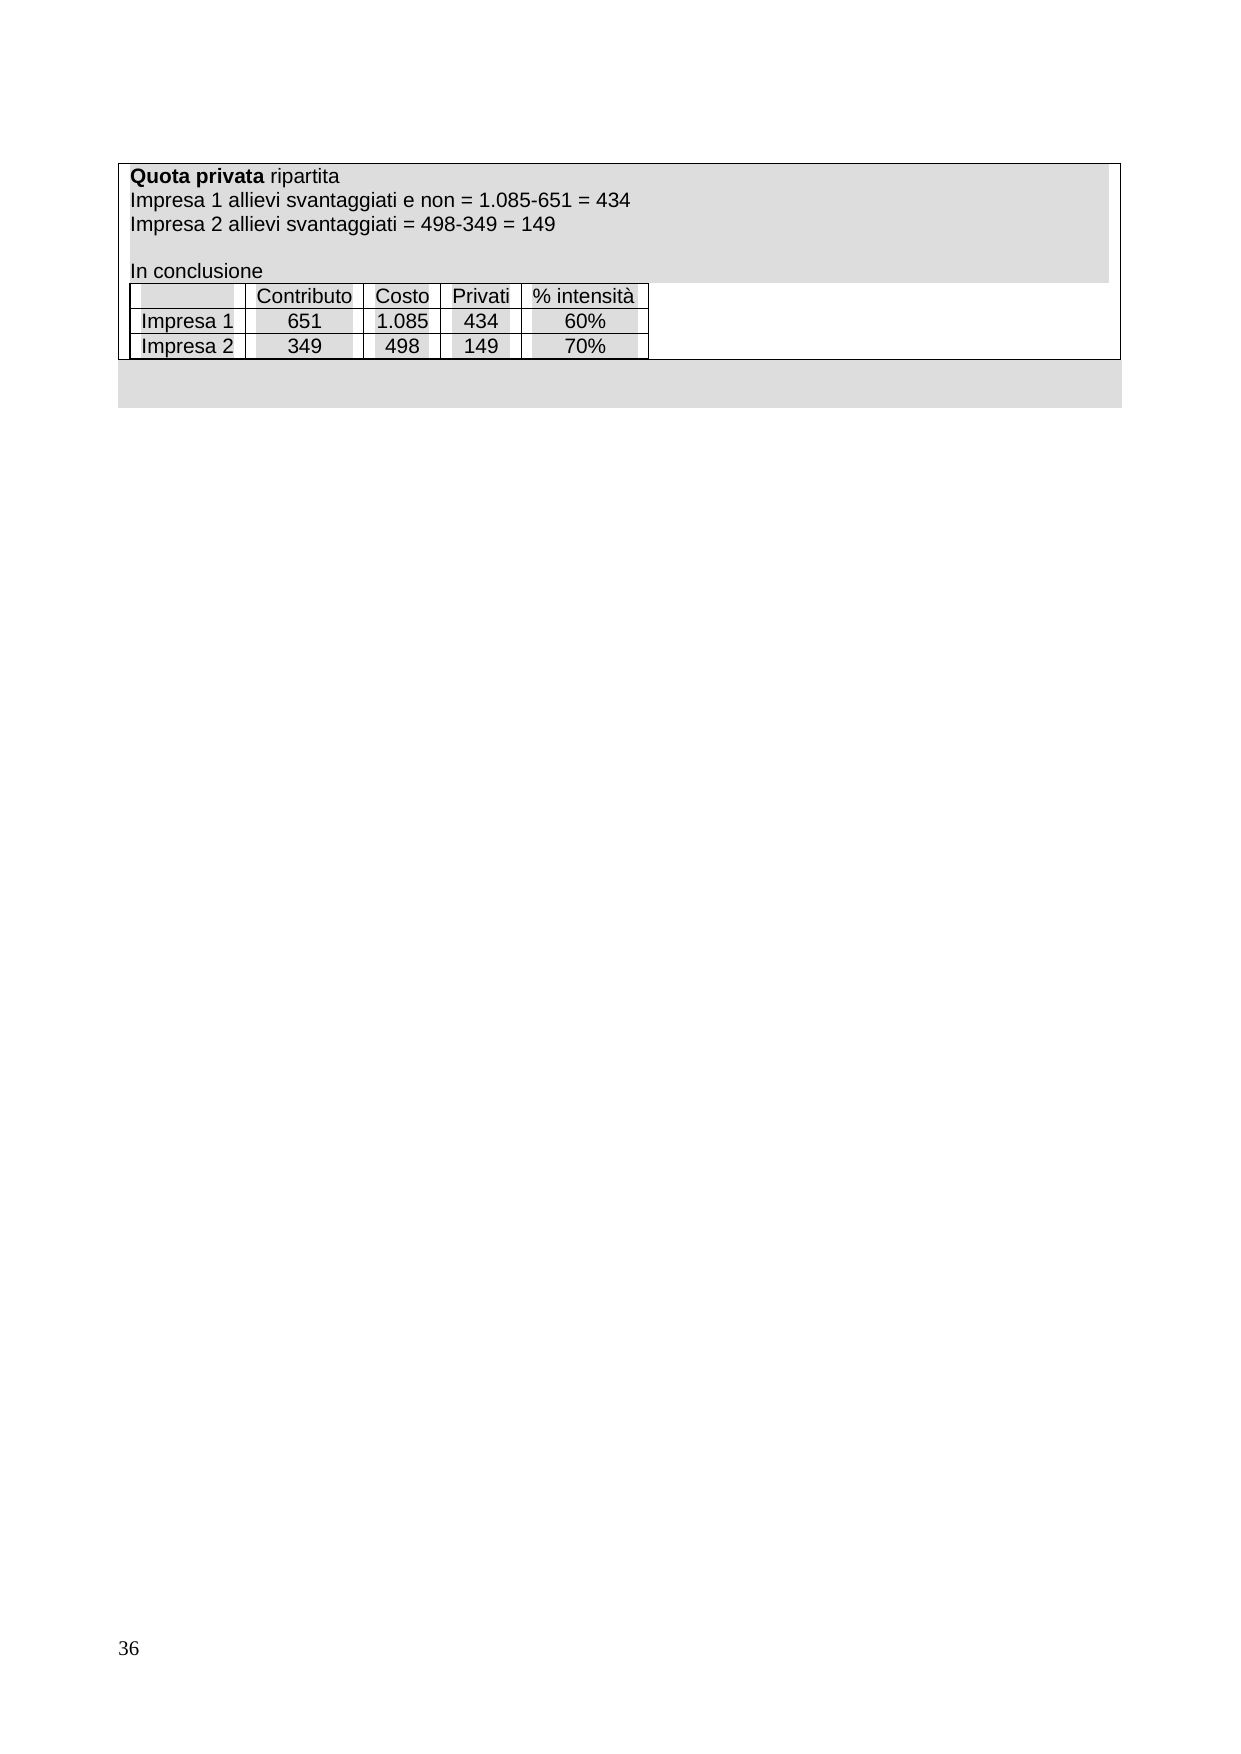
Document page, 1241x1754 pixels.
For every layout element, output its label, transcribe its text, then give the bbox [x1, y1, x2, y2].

table_cell 434 [441, 309, 452, 333]
table_header Costo [364, 284, 375, 308]
table_header % intensità [638, 284, 648, 308]
table_cell Impresa 1 [131, 309, 141, 333]
table_cell 434 [510, 309, 521, 333]
table_header Esempio: Contributo concesso pari a € 1.000 IMPRESA 1 MEDIA IMPRESA – Intensità di aiuto = 60% ALLIEVI NON SVANTAGGIATI (8) ORE (30) = MONTE ORE (240) ALLIEVI SVANTAGGIATI (2) ORE (20)=MONTE ORE (40) IMPRESA 2 MEDIA IMPRESA – Intensità di aiuto = 60% + maggiorazione del 10% = (70%) ALLIEVI SVANTAGGIATI (5) ORE (30) = MONTE ORE (150) Quindi: monte ore totale 240+40+ 150= 430 Contributo concesso ripartito Impresa 1 allievi svantaggiati e non = 1.000 € x (280/430) = 651 Impresa 2 allievi svantaggiati = 1.000 € x (150/430) = 349 Costo ripartito Impresa 1 allievi svantaggiati e non = 651/0,6 = 1.085 Impresa 2 allievi svantaggiati = 349/0,7 = 498 Quota privata ripartita Impresa 1 allievi svantaggiati e non = 1.085-651 = 434 Impresa 2 allievi svantaggiati = 498-349 = 149 In conclusione [649, 164, 1120, 359]
table_cell 70% [638, 334, 648, 358]
table_cell 651 [353, 309, 363, 333]
table_header Contributo [353, 284, 363, 308]
table_cell 1.085 [429, 309, 440, 333]
table_header Privati [510, 284, 521, 308]
table_cell 349 [246, 334, 256, 358]
table_header Costo [429, 284, 440, 308]
table_header Contributo [246, 284, 256, 308]
table_cell 1.085 [364, 309, 375, 333]
table_cell 498 [364, 334, 375, 358]
table_cell 149 [510, 334, 521, 358]
table_cell Impresa 1 [234, 309, 245, 333]
table_header % intensità [522, 284, 532, 308]
table_cell 651 [246, 309, 256, 333]
table_cell 498 [429, 334, 440, 358]
table_cell Impresa 2 [234, 334, 245, 358]
table_header [131, 284, 141, 308]
table_cell 349 [353, 334, 363, 358]
table_cell Impresa 2 [131, 334, 141, 358]
table_cell 60% [522, 309, 532, 333]
table_cell 70% [522, 334, 532, 358]
table_cell 60% [638, 309, 648, 333]
table_header Privati [441, 284, 452, 308]
table_cell 149 [441, 334, 452, 358]
table_header [234, 284, 245, 308]
